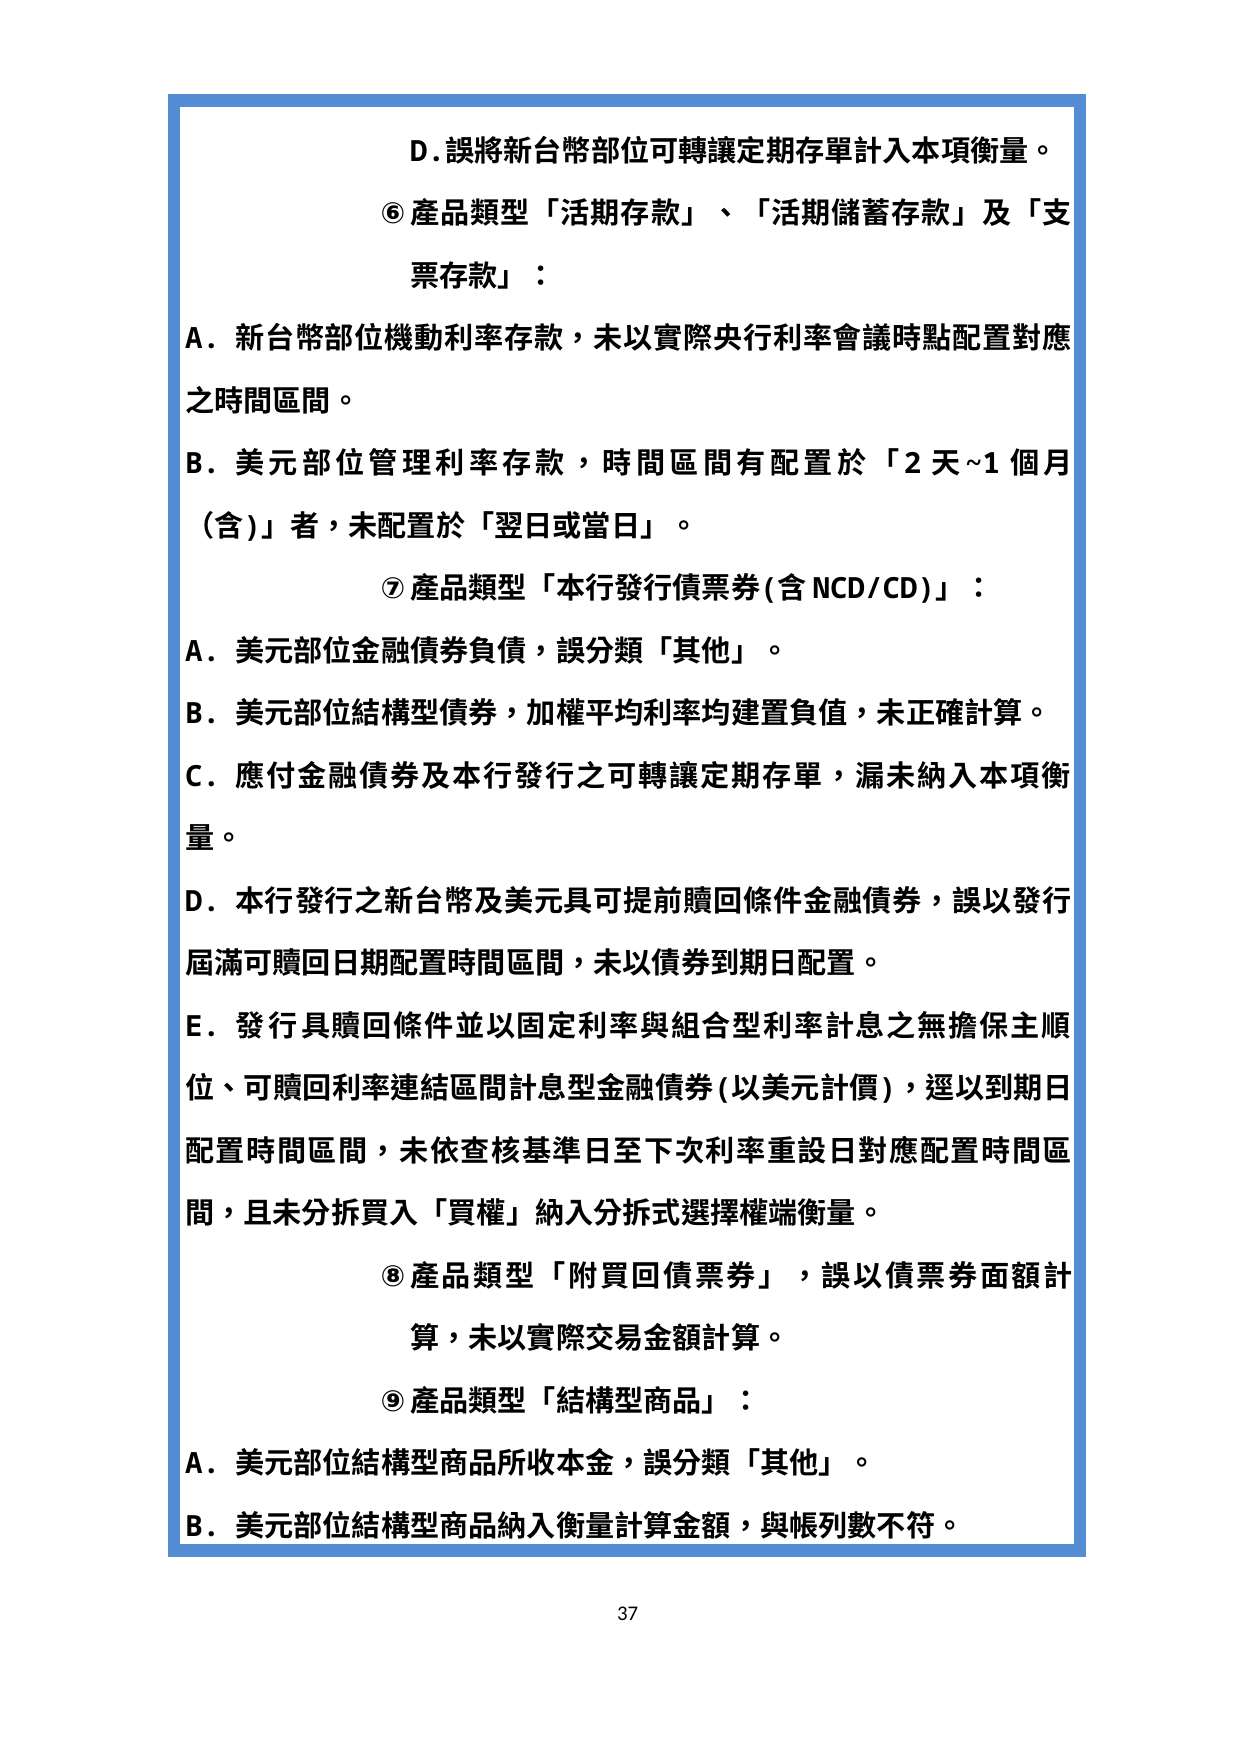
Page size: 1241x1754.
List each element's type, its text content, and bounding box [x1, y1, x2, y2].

table_header 態樣五：銀行簿利率風險缺失： 1.內部作業規範之妥適性： (1)將銀行簿利率風險於「市場風險管理政策」中簡述，相關管理機制散見於不同規範中，已請該行依巴塞爾監理委員會規範意旨，研議訂定銀行簿利率風險管理政策，並將下列事項一併列入規範： 銀行簿利率風險管理權責劃分、責任歸屬及陳報機制。 銀行簿利率風險各類暴險狀況之相關控制機制。 銀行簿利率風險指標超逾限額時之處理程序及內部作業規範。 將銀行簿利率風險納入內部資本適足性評估。 依據銀行簿利率風險評估結果，訂定相關銀行簿利率風險管理策略(包含風險承擔、風險迴避、風險移轉、風險降低等)。 針對銀行簿利率風險之各類暴險風險胃納狀況，訂定超逾限額時之改善計畫。 (2)尚未配合依修正後銀行簿利率風險質化與量化指標，檢視現行銀行簿利率風險管理政策適合性，並修訂相關銀行簿利率風險管理策略，及針對已確認之各類風險訂定相對應之指標、預警及限額。 2.計算極端值測試，第一類資本淨額未以查核基準日數額計算，影響極端值測試結果之正確性。 3.△NII及△EVE計算正確性： (1)資產端： 產品類型「存放同業」： 新台幣及美元部位存放銀行同業，漏未納入衡量。 美元部位存放銀行同業納入衡量計算金額，與帳列金額不符。 新台幣及美元部位利率型態為浮動利率者，其重定價現金流量時間區間未採下次利率重設日，均誤配置為「翌日」。 新台幣及美元部位活期存款，加權平均利率均鍵為0%，未正確計算。 美元部位定期存款，未依適當之時間區間配置。 產品類型「拆放同業」：新台幣及美元部位拆放銀行同業，漏未納入衡量。 產品類型「存放央行(乙戶)」： 新台幣部位利率型態為機動利率者，誤配置為浮動利率，未以實際央行利率會議時點配置對應之時間區間，或加權平均利率誤鍵為0%。 新台幣部位應為機動利率(源自活期性存款0.396%、源自定期性存款1.083%)，誤配置為固定利率0.252%。 新台幣部位未依基準日利率計算正確之加權平均利率(源自活期性存款0.646%、源自定期性存款1.334%)。 產品類型「有價證券」： 新台幣及美元部位名目重定價現金流量及加權平均利率，均誤以購入成本衡量及到期殖利率衡量，未以證券面額衡量及票面利率衡量。 未將投資可轉換公司債資產交換納入衡量，並分拆賣出買權納入「分拆式選擇權」衡量；另對該債券投資附屬之利率交換，多計入「自動式選擇權」衡量。 對帳列附息債券投資，誤以帳面淨額衡量，未以面額衡量。 美元部位有價證券納入衡量之現金流量，與帳列銀行簿美元部位有價證券投資不符，有多計情形。 產品類型「附賣回債票券」：誤以債票券面額配置名目重定價現金流量，未以合約到期日所償還之本金衡量。 產品類型「放款」： 新台幣部位固定利率放款，有多筆長期放款原始資料名目利率誤植為0%，影響該項目加權平均利率計算正確性。 新台幣部位放款為階段式利率者，第一階段之固定利率誤以契約到期日配置時間區間，應調整為下次利率有效日。 產品類型「放款包含擔保/無擔保放款(一次/分期還本)、貼現與透支、信用卡與循環額度(隨借隨還)」： A.新台幣及美元部位零售客戶浮動利率放款，其時間區間均配置「翌日或當日」，未依個別下次利率重定價日配置對應之時間區間。 B.新台幣部位零售型客戶機動利率放款，有誤以契約到期日配置其名目重定價現金流量之時間區間，未依央行利率會議時點配置對應時間區間。 產品類型「放款(包含 Factoring及Forfaiting)」： 新台幣及美元部位批發客戶機動利率及浮動利率放款，其時間區間均配置「翌日或當日」，未依央行利率會議時點配置對應時間區間及個別下次利率重定價日配置對應之時間區間。 對聯貸型授信案件，其利率型態未依個別利率定價條件決定，均誤配置為「管理利率」或「固定利率」，致名目重定價現金流量時間區間錯誤。 新台幣部位對批發客戶之循環動用型放款，有誤配置於產品類型「信用卡與循環額度(隨借隨還)」衡量，致錯誤套用公版計算程式行為化參數。 新台幣部位固定利率分期攤還放款，未依本金攤還條件配置名目重定價現金流量；美元部位亦有相同情形，且原始計算資料有不符常規之負值，及非應歸屬本項產品之零售客戶資料。 對已屆期浮動利率放款，現金流量時間區間誤配置以下次利率重訂價日對應之時間區間。 新台幣及美元部位屬無追索權之應收帳款承購淨額及遠期信用狀買斷，產品類型應分類至「其他」。 新台幣及美元部位管理利率放款，均誤以契約到期日配置名目本金現金流量之時間區間，未將管理利率配置於「翌日或當日」。 漏未計入美元部位出口押匯或出口押匯之加權平均利率均鍵置為0%，未正確計算。 誤將存放銀行同業、拆放銀行同業及放款轉列之催收款項，納入本項衡量。 產品類型「信用卡與循環額度 (隨借隨還)」： A.新台幣部位有距契約到期日未逾1個月者，誤配置「1個月~3個月」時間區間。 B.應收信用卡款項納入衡量計算金額，與帳列金額不符。 C.新台幣及美元部位應收信用卡款項之加權平均利率均鍵置為0%，未將分期付款利率或循環信用利率納入衡量。 D. 新台幣部位應收信用卡款項，僅計入當期消費已出帳及未出帳金額，漏未將分期付款部分計入衡量。 E.誤將未動用循環信用額度之信用卡消費款列入本項衡量，改列「零息資產」項下衡量。 F.新台幣部位應收信用卡爭議款誤列入本項衡量。 G.新台幣部位以「管理利率」計息之應收信用卡款項(信用卡分期付款及循環消費款)，誤列入本項衡量，致誤適用公版計算程式預設之「固定利率」計算。 產品類型「零息資產」： 對新台幣部位轉存央行存款（不計息）及美元部位存放央行(不計息)，漏未納入本項衡量。 新台幣及美元部位誤計入權益證券暴險項目，及多項非利率敏感性資產，如：應收利息、其他遞延資產、備抵呆帳、固定資產、累計折舊、催收款、無形資產、庫存現金、零用及週轉金、庫存外幣、運送中現金、待交換票據、存出保證金及信用卡其他手續費。 存放央行甲戶資金，誤將其重定價現金流量配置於時間區間「1年~1.5年」，未配置「翌日或當日」。 產品類型「其他」： A.新台幣及美元部位應收承購帳款淨額漏未納入本項衡量。 B.新台幣及美元部位零售客戶所有利率類型之應收信用卡款項全額繳款及分期付款，產品類型應分類至「信用卡與循環額度(隨借隨還)」或「放款包含擔保/無擔保放款(一次/分期還本)、貼現與透支、信用卡與循環額度(隨借隨還)」。 C.新台幣部位應收信用卡款項分期付款之加權平均利率均鍵置為0%，未正確計算。 D.美元部位有資產數額為負值之情形。 (2)負債端： 產品類型「同業存款」： 新台幣及美元部位「銀行同業存款」及中華郵政轉存款，未納入衡量，均誤配置產品類型「零息負債」。 新台幣部位批發客戶浮動利率存款，其時間區間配置為「翌日或當日」，未依實際為機動利率型態之擺放原則配置對應之時間區間。 產品類型「同業拆款」： 新台幣部位帳列「央行放款轉融資」及「央行其他融資」金額，漏未納入本項衡量。 美元部位透支銀行同業，未列入本項衡量。 新台幣部位浮動利率央行其他融資，現金流量時間區間未採下次重定價日，均誤以契約到期日配置，且加權平均利率均鍵置為0%，未正確計算。 美元部位「透支銀行同業」之加權平均利率均鍵置為0%，未正確計算。 產品類型「活期存款」： A.新台幣部位對行員活期儲蓄存款錯配置本項，未配置「活期儲蓄存款」，且依其利率定價模式應界定為「管理利率」，以套用公版計算程式變量表之行為化參數。 B.美元部位之活期存款利率型態未分類管理利率，誤鍵為機動利率，致未適用變量表管理利率之行為化參數。 C.新台幣部位批發客戶之央行存款（庫款專戶)，誤歸類至本項及機動利率類型，應歸類至「同業存款」及浮動利率類型。 產品類型「支票存款」： 新台幣部位支票存款誤分類於「零息負債」，致未適用變量表支票存款之行為化參數。 支票存款未配置管理利率，亦未適用變量表核心存款比例及行為到期日之行為化參數。 產品類型「定期存款」： A.新台幣部位浮動利率定期存款，誤以契約到期日配置名目重定價現金流量之時間區間，另其利率訂價特性，依公版計算程式規範應分類為「機動利率」，並以央行利率會議時點配置對應之時間區間。 B.新台幣部位零售及批發客戶機動利率存款，其時間區間均配置「翌日或當日」，未依央行利率會議時點配置對應時間區間。 C.美元部位零售客戶固定利率存款，時間區間配置錯誤。 D.誤將新台幣部位可轉讓定期存單計入本項衡量。 產品類型「活期存款」、「活期儲蓄存款」及「支票存款」： 新台幣部位機動利率存款，未以實際央行利率會議時點配置對應之時間區間。 美元部位管理利率存款，時間區間有配置於「2天~1個月（含)」者，未配置於「翌日或當日」。 產品類型「本行發行債票券(含NCD/CD)」： 美元部位金融債券負債，誤分類「其他」。 美元部位結構型債券，加權平均利率均建置負值，未正確計算。 應付金融債券及本行發行之可轉讓定期存單，漏未納入本項衡量。 本行發行之新台幣及美元具可提前贖回條件金融債券，誤以發行屆滿可贖回日期配置時間區間，未以債券到期日配置。 發行具贖回條件並以固定利率與組合型利率計息之無擔保主順位、可贖回利率連結區間計息型金融債券(以美元計價)，逕以到期日配置時間區間，未依查核基準日至下次利率重設日對應配置時間區間，且未分拆買入「買權」納入分拆式選擇權端衡量。 產品類型「附買回債票券」，誤以債票券面額計算，未以實際交易金額計算。 產品類型「結構型商品」： 美元部位結構型商品所收本金，誤分類「其他」。 美元部位結構型商品納入衡量計算金額，與帳列數不符。 產品類型「零息負債」：新台幣及美元部位誤計入多項非利率敏感性負債，如：如應付利息、應付帳款、暫收待結款、兌換、應解匯款、聯行往來、評價調整…。 (3)自動式選擇權： 產品類型「遠期外匯合約」及「外匯交換」：因所使用計算輔助程式錯置新台幣及美元長、短部位幣別，致新台幣短部位及美元短部位衡量重定價現金流量錯誤，應請建立跨表檢核及覆核機制。 產品類型「期貨/遠期利率協定」：美元部位利率期貨錯置長、短部位之時間區間及金額。 產品類型「利率交換」、「可提前贖回交換」： A.新台幣及美元部位投資具提前贖回條件之可轉換公司債資產交換，對其附屬之利率交換條件，有多分拆利率交換交易納入本項衡量。 B.美元部位利率交換對長部位利息現金流量金額計算有誤。 C.美元部位可贖回利率交換(Callable Interest Rate Swap)，名目本金有未依合約按年遞增或誤填被避險標的之名目本金，致名目本金及利息之現金流量均少列。 D.美元部位利率交換(收浮動、付固定)交易，首次收付利息誤以按季或半年計算首次利息金額，未依交易生效日距首次收付日之實際天數，計算出正確之利息現金流量，致利息之現金流量多計。 E.漏未計算長、短部位之浮動利率利息現金流量，且名目本金誤以契約到期日時間區間配置，未擺放至下次重定價日對應之時間區間。 屬銀行簿衍生性金融商品，如：遠期外匯、外匯交換及利率交換等，係以長、短部位互抵後之淨額輸入公版計算程式，建議改以未互抵之名目本金及息票現金流量，分別輸入長部位及短部位對應之產品類型與時間區間。 (4)分拆式選擇權： 對聯貸授信案件利率型態均誤為「管理利率」，致對該類授信產品多分拆賣出百慕達式交換選擇權及買入利率下限選擇權納入本項衡量。 新台幣及美元部位投資之可轉換公司債資產交換，對該交易具可提前贖回條件，均漏分拆賣出買權納入本項衡量。 新台幣部位未具提前贖回條件之有價證券投資，誤多分拆賣出遠期執行賣權；美元部位發行美元計價具可提前贖回條件之金融債券，漏未分拆買入遠期執行之買權。 產品類型「百慕達式互換選擇權」： 新台幣及美元部位批發客戶固定利率放款，其時間區間為「翌日或當日」者，均未分拆賣出百慕達式互換選擇權。 新台幣及美元部位存放銀行同業及拆放銀行同業，誤多拆賣出百慕達式交換選擇權，納入衡量。 產品類型「遠期執行選擇權」， 本行發行以美元計價具提前贖回條件之零息金融債券分拆買入買權，目前以債券面額及內部報酬率輸入公版計算程式，建議改以票面利率衡量。 新台幣及美元部位投資之可轉換公司債，發行人具可提前贖回條件，已分拆賣出買權，惟對持有人之可提前賣回條件，未分拆買入賣權，誤分拆賣出賣權。 本行發行之新台幣及美元具可提前贖回條件金融債券漏未分拆買入買權，或誤以發行屆滿可贖回日期配置買入買權之時間區間，未以選擇權剩餘期間配置。 計算銀行簿利率風險，對美元部位資產端、負債端及自動式選擇權皆以折合新台幣金額輸入公版計算程式，惟分拆式選擇權以美元原幣金額輸入，影響其量化指標(△EVE)與極端值測試結果之正確性。 產品類型「利率上/下限型選擇權」： 新台幣及美元部位管理利率放款，其分拆買入利率下限選擇權，誤將該等放款本金依實際放款利率所屬之利率區間配置，未配置至利率下限區間。 新台幣及美元部位批發型客戶浮動利率計息貸款，有多拆出買入利率下限選擇權，納入衡量。 產品類型「美式賣權」： 新台幣及美元部位發行不具提前解約條件之可轉讓定期存單，誤多分拆賣出美式賣權。 對新台幣部位定期性存款及美元部位之外匯定期存款，屬批發客戶且為固定利率者，均漏未分拆賣出美式賣權或未依實際存款利率配置對應之利率區間。 批發客戶固定利率定期存款，重定價現金流量之時間區間最長為新台幣部位「2年(不含)～3年(含)」、美元部位為「1.5年(不含)～2年(含)」，惟分拆賣出「美式賣權」選擇權重定價現金流量誤配置時間區間「9年(不含)～10年(含)」。 [180, 107, 1074, 1544]
